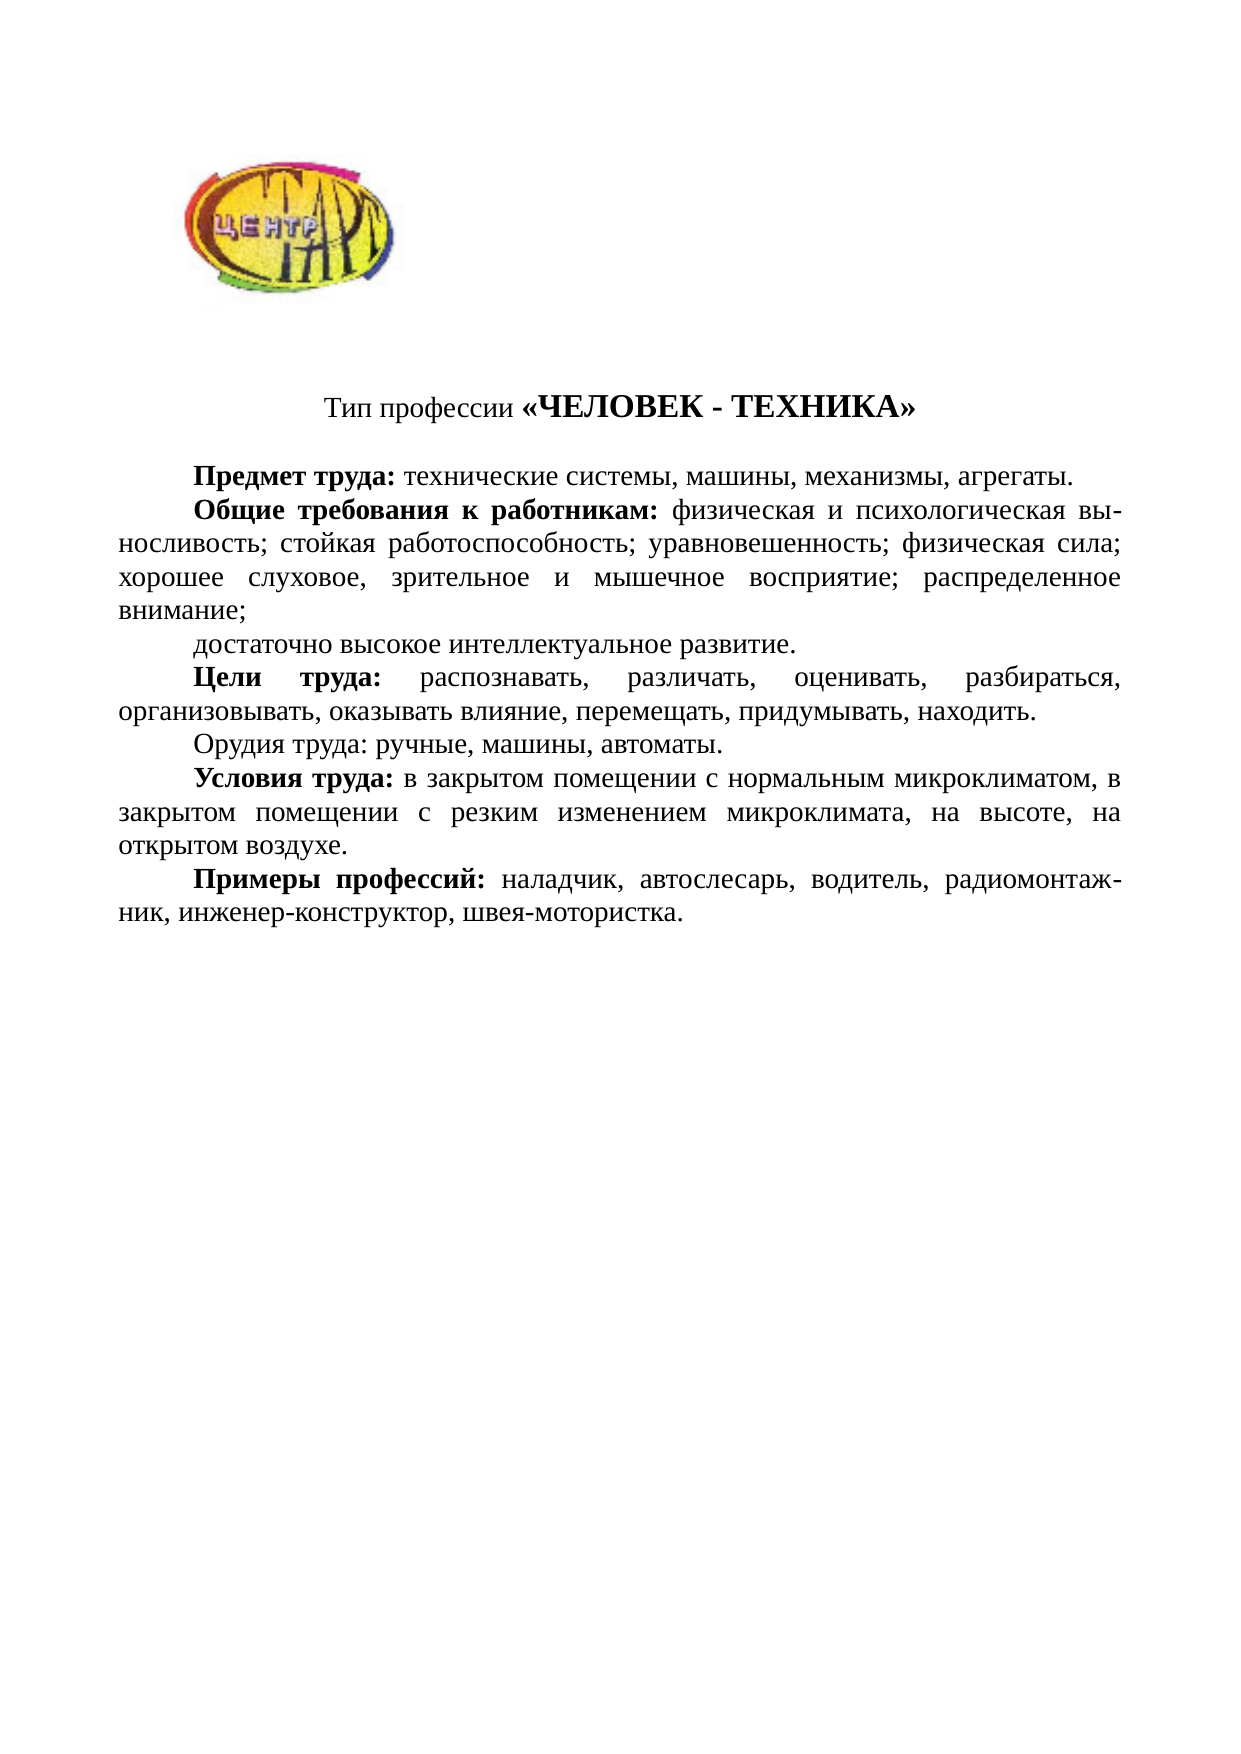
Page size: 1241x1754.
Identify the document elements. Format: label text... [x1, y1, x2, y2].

text Общие требования к работникам: физическая и психологическая вы­носливость; стойкая работоспособность; уравновешенность; физическая сила; хо­рошее слуховое, зрительное и мышечное восприятие; распределенное внимание; [118, 492, 1122, 626]
text Тип профессии «ЧЕЛОВЕК - ТЕХНИКА» [118, 386, 1122, 425]
picture [173, 138, 410, 314]
text достаточно высокое интеллектуальное развитие. [118, 626, 1122, 659]
text Цели труда: распознавать, различать, оценивать, разбираться, организовы­вать, оказывать влияние, перемещать, придумывать, находить. [118, 659, 1122, 727]
text Примеры профессий: наладчик, автослесарь, водитель, радиомонтаж­ник, инженер-конструктор, швея-мотористка. [118, 861, 1122, 928]
text Предмет труда: технические системы, машины, механизмы, агрегаты. [118, 458, 1122, 492]
text Орудия труда: ручные, машины, автоматы. [118, 727, 1122, 760]
text Условия труда: в закрытом помещении с нормальным микроклиматом, в закрытом помещении с резким изменением микроклимата, на высоте, на открытом воздухе. [118, 760, 1122, 861]
